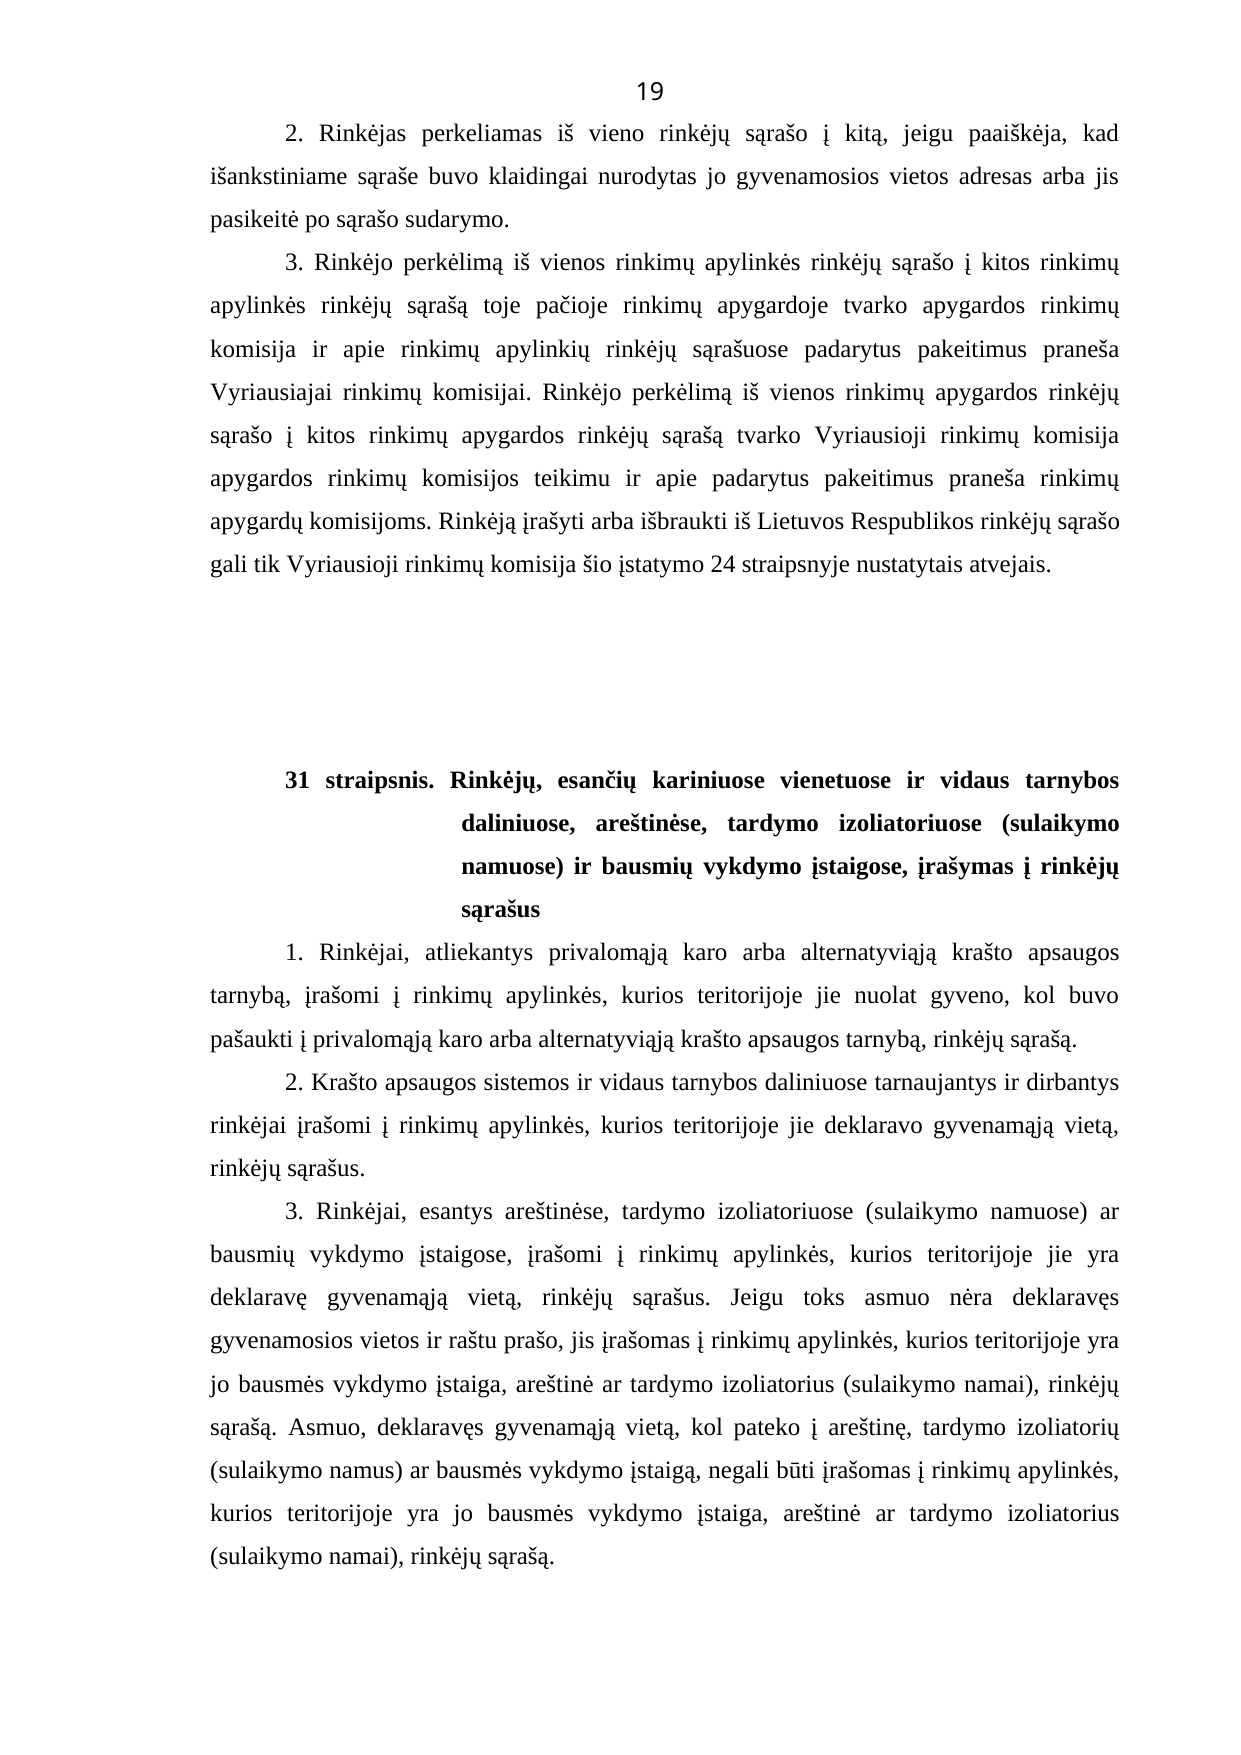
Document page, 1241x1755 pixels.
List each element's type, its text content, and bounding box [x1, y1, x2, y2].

text 2. Rinkėjas perkeliamas iš vieno rinkėjų sąrašo į kitą, jeigu paaiškėja, kad išankstiniame sąraše buvo klaidingai nurodytas jo gyvenamosios vietos adresas arba jis pasikeitė po sąrašo sudarymo. [210, 118, 1120, 233]
text 3. Rinkėjai, esantys areštinėse, tardymo izoliatoriuose (sulaikymo namuose) ar bausmių vykdymo įstaigose, įrašomi į rinkimų apylinkės, kurios teritorijoje jie yra deklaravę gyvenamąją vietą, rinkėjų sąrašus. Jeigu toks asmuo nėra deklaravęs gyvenamosios vietos ir raštu prašo, jis įrašomas į rinkimų apylinkės, kurios teritorijoje yra jo bausmės vykdymo įstaiga, areštinė ar tardymo izoliatorius (sulaikymo namai), rinkėjų sąrašą. Asmuo, deklaravęs gyvenamąją vietą, kol pateko į areštinę, tardymo izoliatorių (sulaikymo namus) ar bausmės vykdymo įstaigą, negali būti įrašomas į rinkimų apylinkės, kurios teritorijoje yra jo bausmės vykdymo įstaiga, areštinė ar tardymo izoliatorius (sulaikymo namai), rinkėjų sąrašą. [210, 1196, 1120, 1570]
text 1. Rinkėjai, atliekantys privalomąją karo arba alternatyviąją krašto apsaugos tarnybą, įrašomi į rinkimų apylinkės, kurios teritorijoje jie nuolat gyveno, kol buvo pašaukti į privalomąją karo arba alternatyviąją krašto apsaugos tarnybą, rinkėjų sąrašą. [210, 937, 1120, 1052]
text 2. Krašto apsaugos sistemos ir vidaus tarnybos daliniuose tarnaujantys ir dirbantys rinkėjai įrašomi į rinkimų apylinkės, kurios teritorijoje jie deklaravo gyvenamąją vietą, rinkėjų sąrašus. [210, 1067, 1120, 1182]
text 31 straipsnis. Rinkėjų, esančių kariniuose vienetuose ir vidaus tarnybos daliniuose, areštinėse, tardymo izoliatoriuose (sulaikymo namuose) ir bausmių vykdymo įstaigose, įrašymas į rinkėjų sąrašus [285, 765, 1120, 923]
text 3. Rinkėjo perkėlimą iš vienos rinkimų apylinkės rinkėjų sąrašo į kitos rinkimų apylinkės rinkėjų sąrašą toje pačioje rinkimų apygardoje tvarko apygardos rinkimų komisija ir apie rinkimų apylinkių rinkėjų sąrašuose padarytus pakeitimus praneša Vyriausiajai rinkimų komisijai. Rinkėjo perkėlimą iš vienos rinkimų apygardos rinkėjų sąrašo į kitos rinkimų apygardos rinkėjų sąrašą tvarko Vyriausioji rinkimų komisija apygardos rinkimų komisijos teikimu ir apie padarytus pakeitimus praneša rinkimų apygardų komisijoms. Rinkėją įrašyti arba išbraukti iš Lietuvos Respublikos rinkėjų sąrašo gali tik Vyriausioji rinkimų komisija šio įstatymo 24 straipsnyje nustatytais atvejais. [210, 247, 1120, 578]
